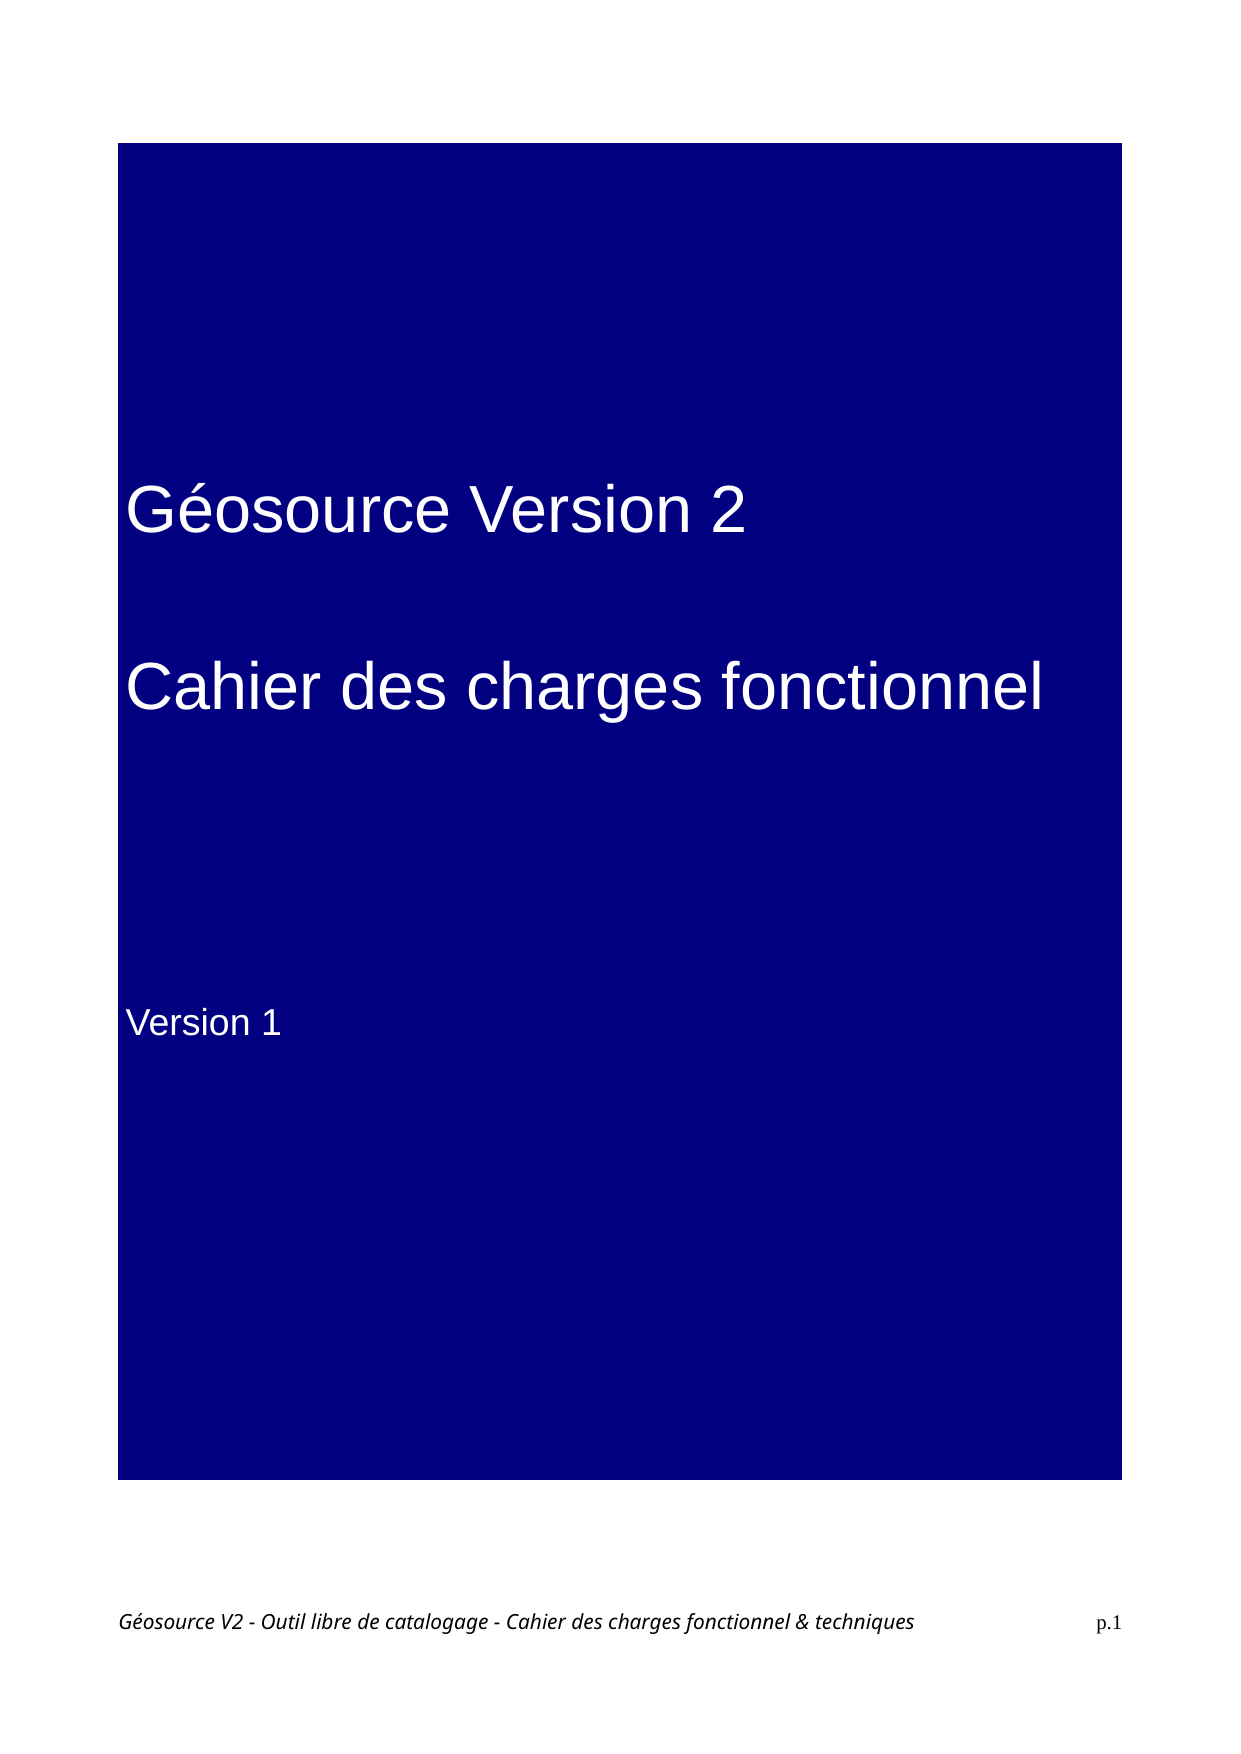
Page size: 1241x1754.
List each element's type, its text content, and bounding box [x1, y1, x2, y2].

text Version 1 [119, 993, 1121, 1043]
text Cahier des charges fonctionnel [119, 639, 1121, 723]
text Géosource Version 2 [119, 463, 1121, 547]
